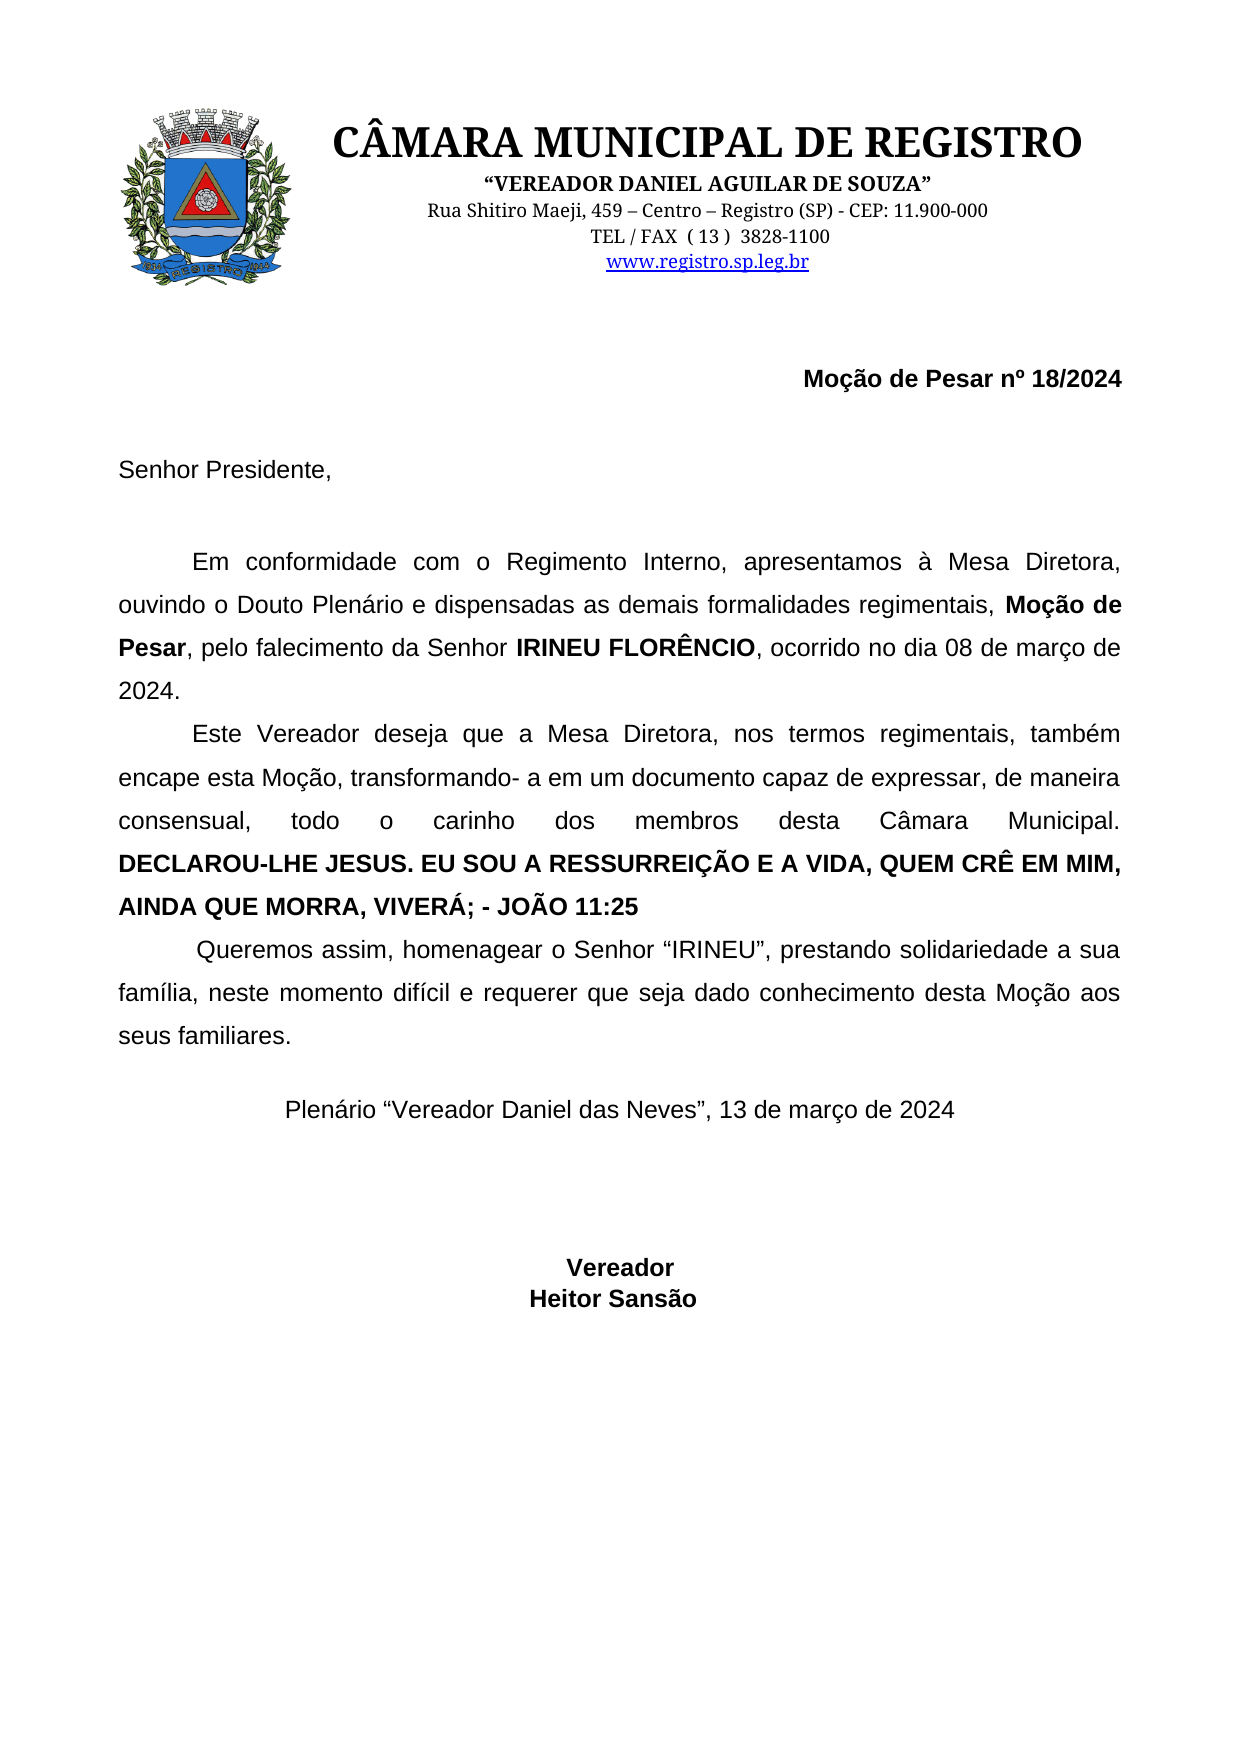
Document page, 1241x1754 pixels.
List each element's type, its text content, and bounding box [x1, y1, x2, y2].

text Em conformidade com o Regimento Interno, apresentamos à Mesa Diretora, ouvindo o Douto Plenário e dispensadas as demais formalidades regimentais, Moção de Pesar, pelo falecimento da Senhor IRINEU FLORÊNCIO, ocorrido no dia 08 de março de 2024. [118, 547, 1122, 705]
text Senhor Presidente, [118, 455, 1122, 483]
text Moção de Pesar nº 18/2024 [118, 361, 1122, 392]
text Queremos assim, homenagear o Senhor “IRINEU”, prestando solidariedade a sua família, neste momento difícil e requerer que seja dado conhecimento desta Moção aos seus familiares. [118, 935, 1122, 1050]
text Heitor Sansão [118, 1282, 1122, 1313]
text Este Vereador deseja que a Mesa Diretora, nos termos regimentais, também encape esta Moção, transformando- a em um documento capaz de expressar, de maneira consensual, todo o carinho dos membros desta Câmara Municipal. DECLAROU-LHE JESUS. EU SOU A RESSURREIÇÃO E A VIDA, QUEM CRÊ EM MIM, AINDA QUE MORRA, VIVERÁ; - JOÃO 11:25 [118, 719, 1122, 921]
text Vereador [118, 1250, 1122, 1282]
text Plenário “Vereador Daniel das Neves”, 13 de março de 2024 [118, 1095, 1122, 1124]
